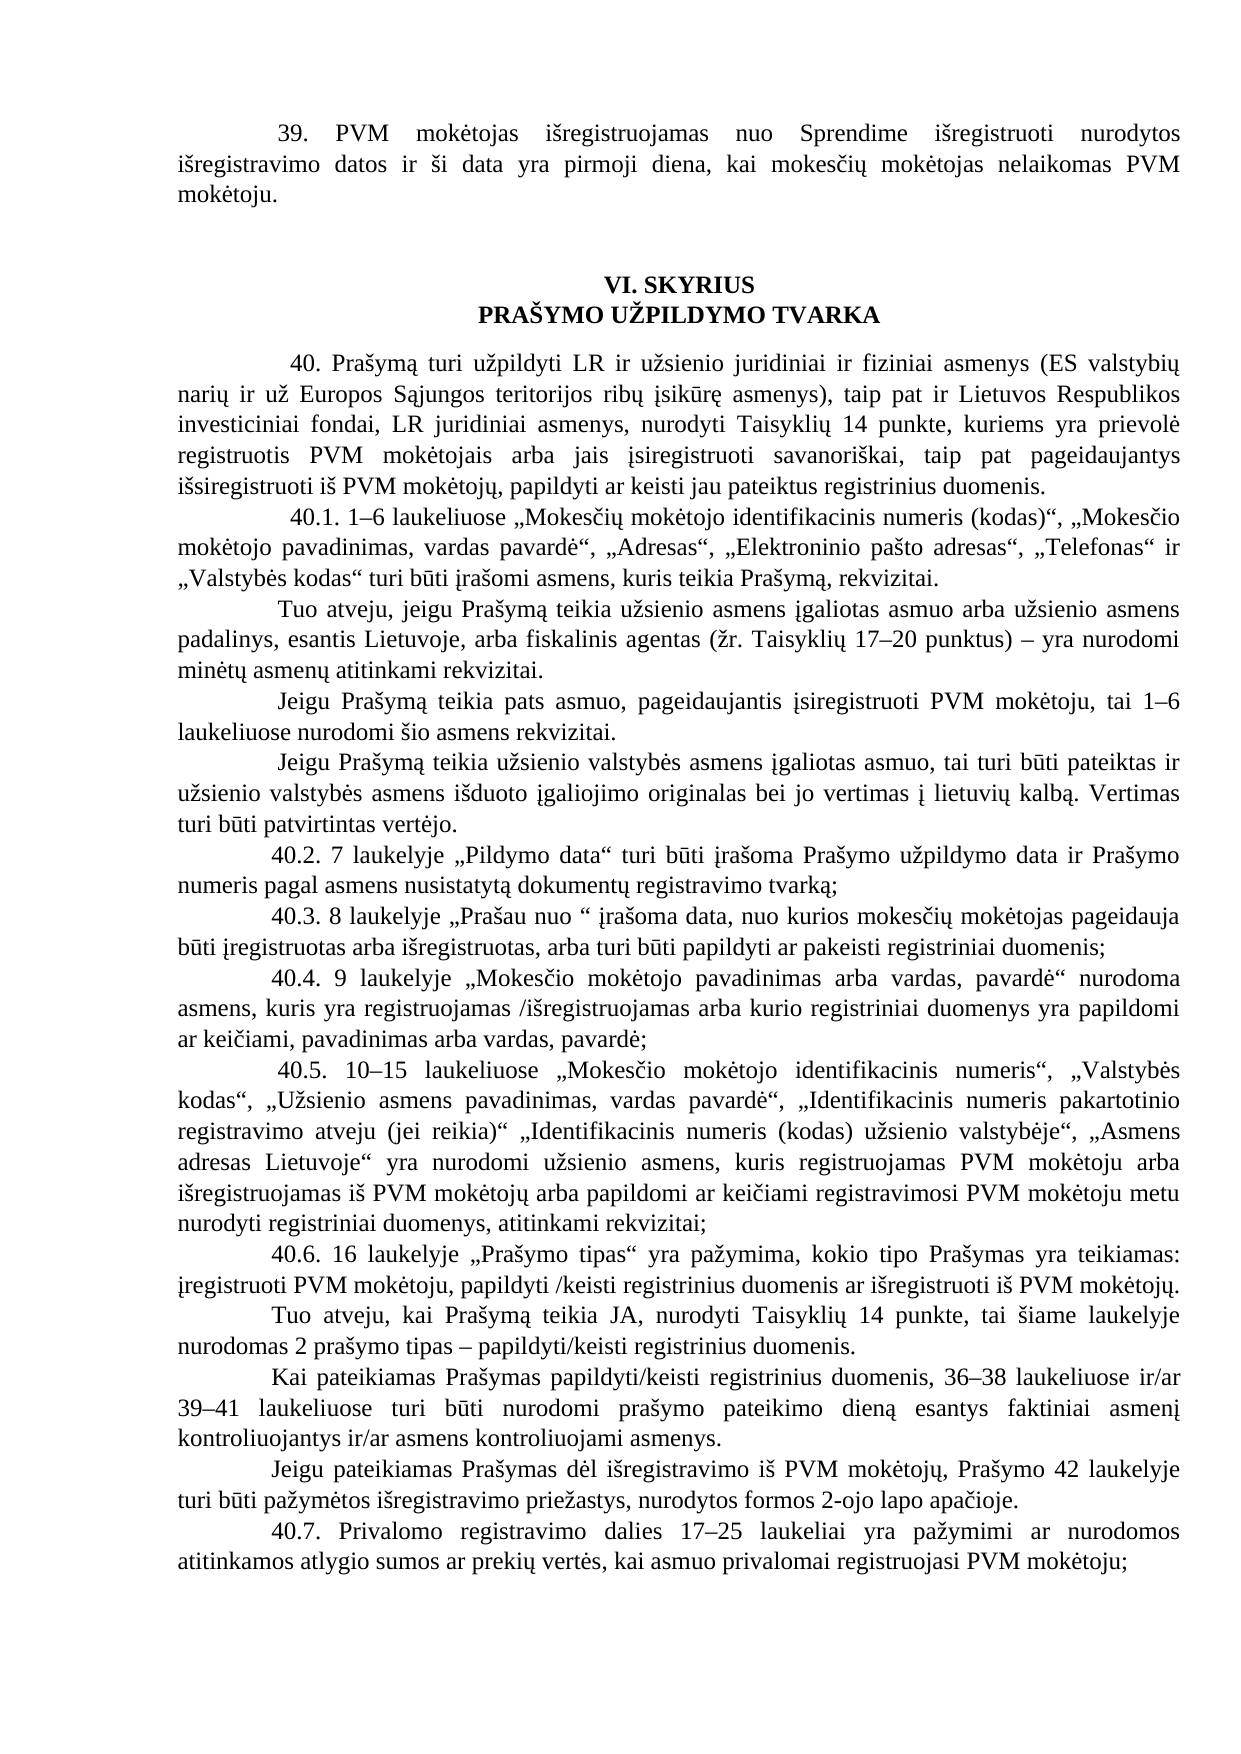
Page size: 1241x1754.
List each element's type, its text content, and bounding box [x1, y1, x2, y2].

text PRAŠYMO UŽPILDYMO TVARKA [177, 301, 1181, 329]
text 40. Prašymą turi užpildyti LR ir užsienio juridiniai ir fiziniai asmenys (ES valstybių narių ir už Europos Sąjungos teritorijos ribų įsikūrę asmenys), taip pat ir Lietuvos Respublikos investiciniai fondai, LR juridiniai asmenys, nurodyti Taisyklių 14 punkte, kuriems yra prievolė registruotis PVM mokėtojais arba jais įsiregistruoti savanoriškai, taip pat pageidaujantys išsiregistruoti iš PVM mokėtojų, papildyti ar keisti jau pateiktus registrinius duomenis. [177, 348, 1181, 500]
text 40.7. Privalomo registravimo dalies 17–25 laukeliai yra pažymimi ar nurodomos atitinkamos atlygio sumos ar prekių vertės, kai asmuo privalomai registruojasi PVM mokėtoju; [177, 1516, 1181, 1575]
text Jeigu Prašymą teikia pats asmuo, pageidaujantis įsiregistruoti PVM mokėtoju, tai 1–6 laukeliuose nurodomi šio asmens rekvizitai. [177, 686, 1181, 746]
text Jeigu pateikiamas Prašymas dėl išregistravimo iš PVM mokėtojų, Prašymo 42 laukelyje turi būti pažymėtos išregistravimo priežastys, nurodytos formos 2-ojo lapo apačioje. [177, 1454, 1181, 1514]
text 40.3. 8 laukelyje „Prašau nuo “ įrašoma data, nuo kurios mokesčių mokėtojas pageidauja būti įregistruotas arba išregistruotas, arba turi būti papildyti ar pakeisti registriniai duomenis; [177, 901, 1181, 961]
text Tuo atveju, jeigu Prašymą teikia užsienio asmens įgaliotas asmuo arba užsienio asmens padalinys, esantis Lietuvoje, arba fiskalinis agentas (žr. Taisyklių 17–20 punktus) – yra nurodomi minėtų asmenų atitinkami rekvizitai. [177, 594, 1181, 684]
text Tuo atveju, kai Prašymą teikia JA, nurodyti Taisyklių 14 punkte, tai šiame laukelyje nurodomas 2 prašymo tipas – papildyti/keisti registrinius duomenis. [177, 1301, 1181, 1360]
text 40.6. 16 laukelyje „Prašymo tipas“ yra pažymima, kokio tipo Prašymas yra teikiamas: įregistruoti PVM mokėtoju, papildyti /keisti registrinius duomenis ar išregistruoti iš PVM mokėtojų. [177, 1239, 1181, 1299]
text 40.1. 1–6 laukeliuose „Mokesčių mokėtojo identifikacinis numeris (kodas)“, „Mokesčio mokėtojo pavadinimas, vardas pavardė“, „Adresas“, „Elektroninio pašto adresas“, „Telefonas“ ir „Valstybės kodas“ turi būti įrašomi asmens, kuris teikia Prašymą, rekvizitai. [177, 502, 1181, 592]
text VI. SKYRIUS [177, 270, 1181, 298]
text Jeigu Prašymą teikia užsienio valstybės asmens įgaliotas asmuo, tai turi būti pateiktas ir užsienio valstybės asmens išduoto įgaliojimo originalas bei jo vertimas į lietuvių kalbą. Vertimas turi būti patvirtintas vertėjo. [177, 747, 1181, 838]
text 40.2. 7 laukelyje „Pildymo data“ turi būti įrašoma Prašymo užpildymo data ir Prašymo numeris pagal asmens nusistatytą dokumentų registravimo tvarką; [177, 840, 1181, 899]
text Kai pateikiamas Prašymas papildyti/keisti registrinius duomenis, 36–38 laukeliuose ir/ar 39–41 laukeliuose turi būti nurodomi prašymo pateikimo dieną esantys faktiniai asmenį kontroliuojantys ir/ar asmens kontroliuojami asmenys. [177, 1362, 1181, 1452]
text 40.4. 9 laukelyje „Mokesčio mokėtojo pavadinimas arba vardas, pavardė“ nurodoma asmens, kuris yra registruojamas /išregistruojamas arba kurio registriniai duomenys yra papildomi ar keičiami, pavadinimas arba vardas, pavardė; [177, 963, 1181, 1053]
text 39. PVM mokėtojas išregistruojamas nuo Sprendime išregistruoti nurodytos išregistravimo datos ir ši data yra pirmoji diena, kai mokesčių mokėtojas nelaikomas PVM mokėtoju. [177, 118, 1181, 208]
text 40.5. 10–15 laukeliuose „Mokesčio mokėtojo identifikacinis numeris“, „Valstybės kodas“, „Užsienio asmens pavadinimas, vardas pavardė“, „Identifikacinis numeris pakartotinio registravimo atveju (jei reikia)“ „Identifikacinis numeris (kodas) užsienio valstybėje“, „Asmens adresas Lietuvoje“ yra nurodomi užsienio asmens, kuris registruojamas PVM mokėtoju arba išregistruojamas iš PVM mokėtojų arba papildomi ar keičiami registravimosi PVM mokėtoju metu nurodyti registriniai duomenys, atitinkami rekvizitai; [177, 1055, 1181, 1237]
